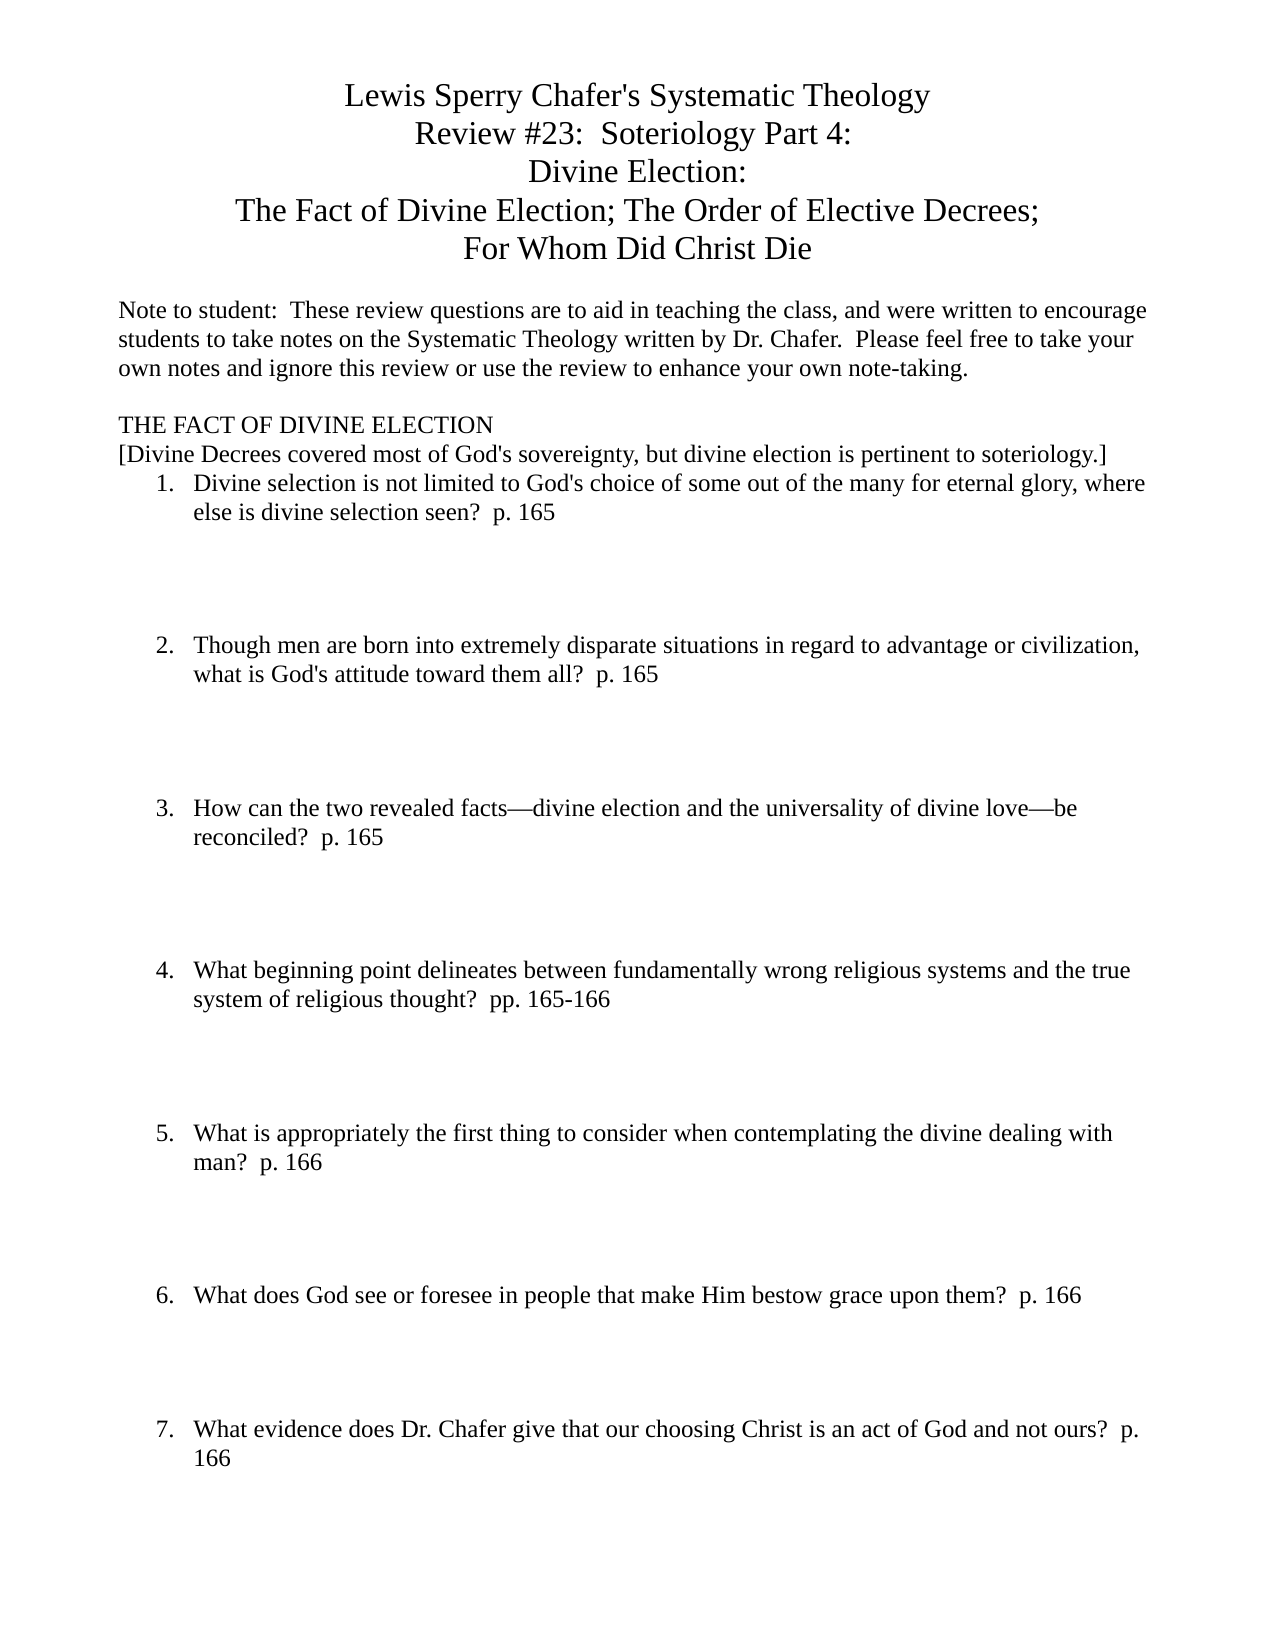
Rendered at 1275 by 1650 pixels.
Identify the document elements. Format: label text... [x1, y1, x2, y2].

text The Fact of Divine Election; The Order of Elective Decrees; [118, 190, 1157, 228]
text Note to student: These review questions are to aid in teaching the class, and were written to encourage students to take notes on the Systematic Theology written by Dr. Chafer. Please feel free to take your own notes and ignore this review or use the review to enhance your own note-taking. [118, 295, 1157, 382]
text For Whom Did Christ Die [118, 228, 1157, 267]
text THE FACT OF DIVINE ELECTION [118, 410, 1157, 439]
list Though men are born into extremely disparate situations in regard to advantage or civilization, what is God's attitude toward them all? p. 165 [156, 630, 1157, 688]
list What does God see or foresee in people that make Him bestow grace upon them? p. 166 [156, 1280, 1157, 1309]
text Lewis Sperry Chafer's Systematic Theology [118, 75, 1157, 113]
text Divine Election: [118, 152, 1157, 190]
list What beginning point delineates between fundamentally wrong religious systems and the true system of religious thought? pp. 165-166 [156, 955, 1157, 1013]
list Divine selection is not limited to God's choice of some out of the many for eternal glory, where else is divine selection seen? p. 165 [156, 468, 1157, 525]
list What is appropriately the first thing to consider when contemplating the divine dealing with man? p. 166 [156, 1118, 1157, 1175]
text Review #23: Soteriology Part 4: [118, 113, 1157, 152]
list How can the two revealed facts—divine election and the universality of divine love—be reconciled? p. 165 [156, 793, 1157, 850]
text [Divine Decrees covered most of God's sovereignty, but divine election is pertinent to soteriology.] [118, 439, 1157, 468]
list What evidence does Dr. Chafer give that our choosing Christ is an act of God and not ours? p. 166 [156, 1414, 1157, 1472]
